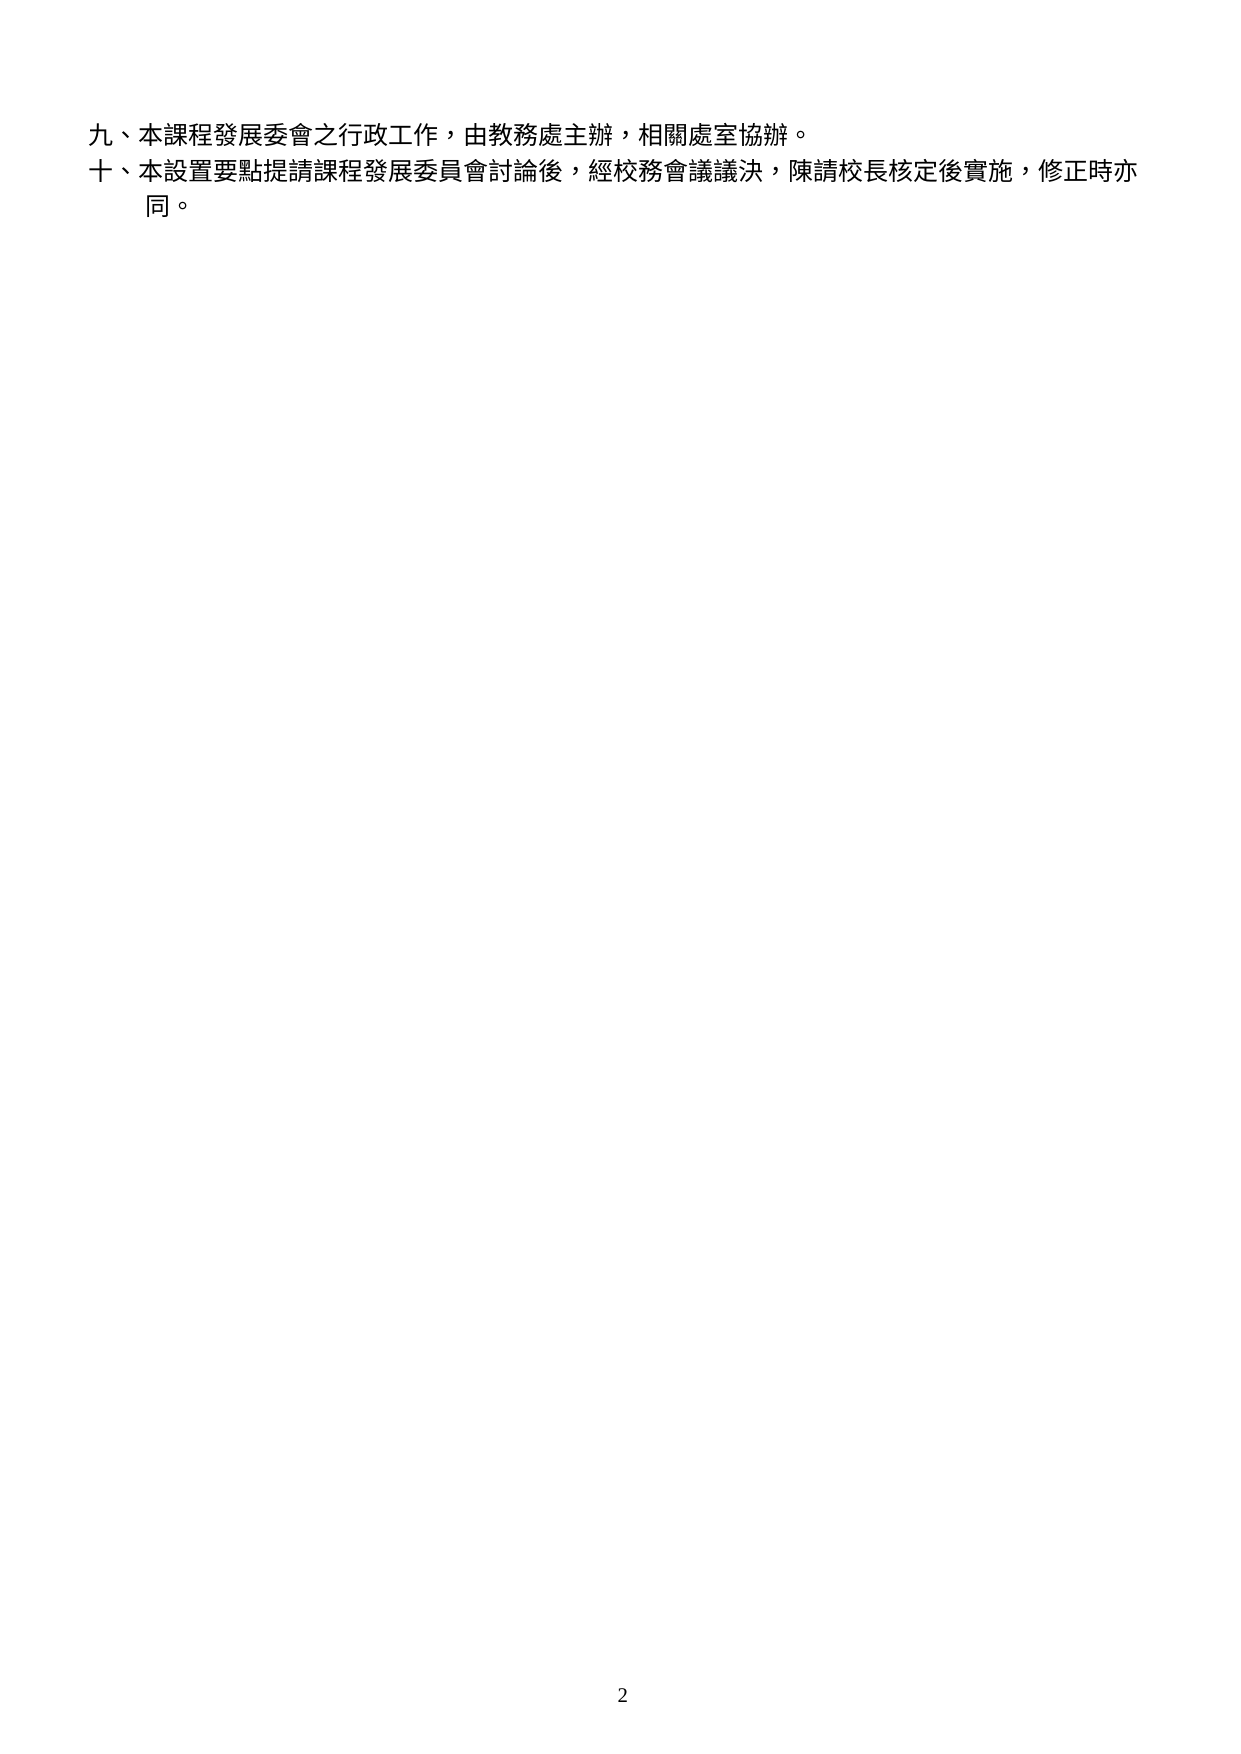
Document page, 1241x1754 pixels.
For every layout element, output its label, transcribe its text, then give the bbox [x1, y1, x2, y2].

text 十、本設置要點提請課程發展委員會討論後，經校務會議議決，陳請校長核定後實施，修正時亦同。 [89, 152, 1152, 223]
text 九、本課程發展委會之行政工作，由教務處主辦，相關處室協辦。 [89, 116, 1152, 152]
